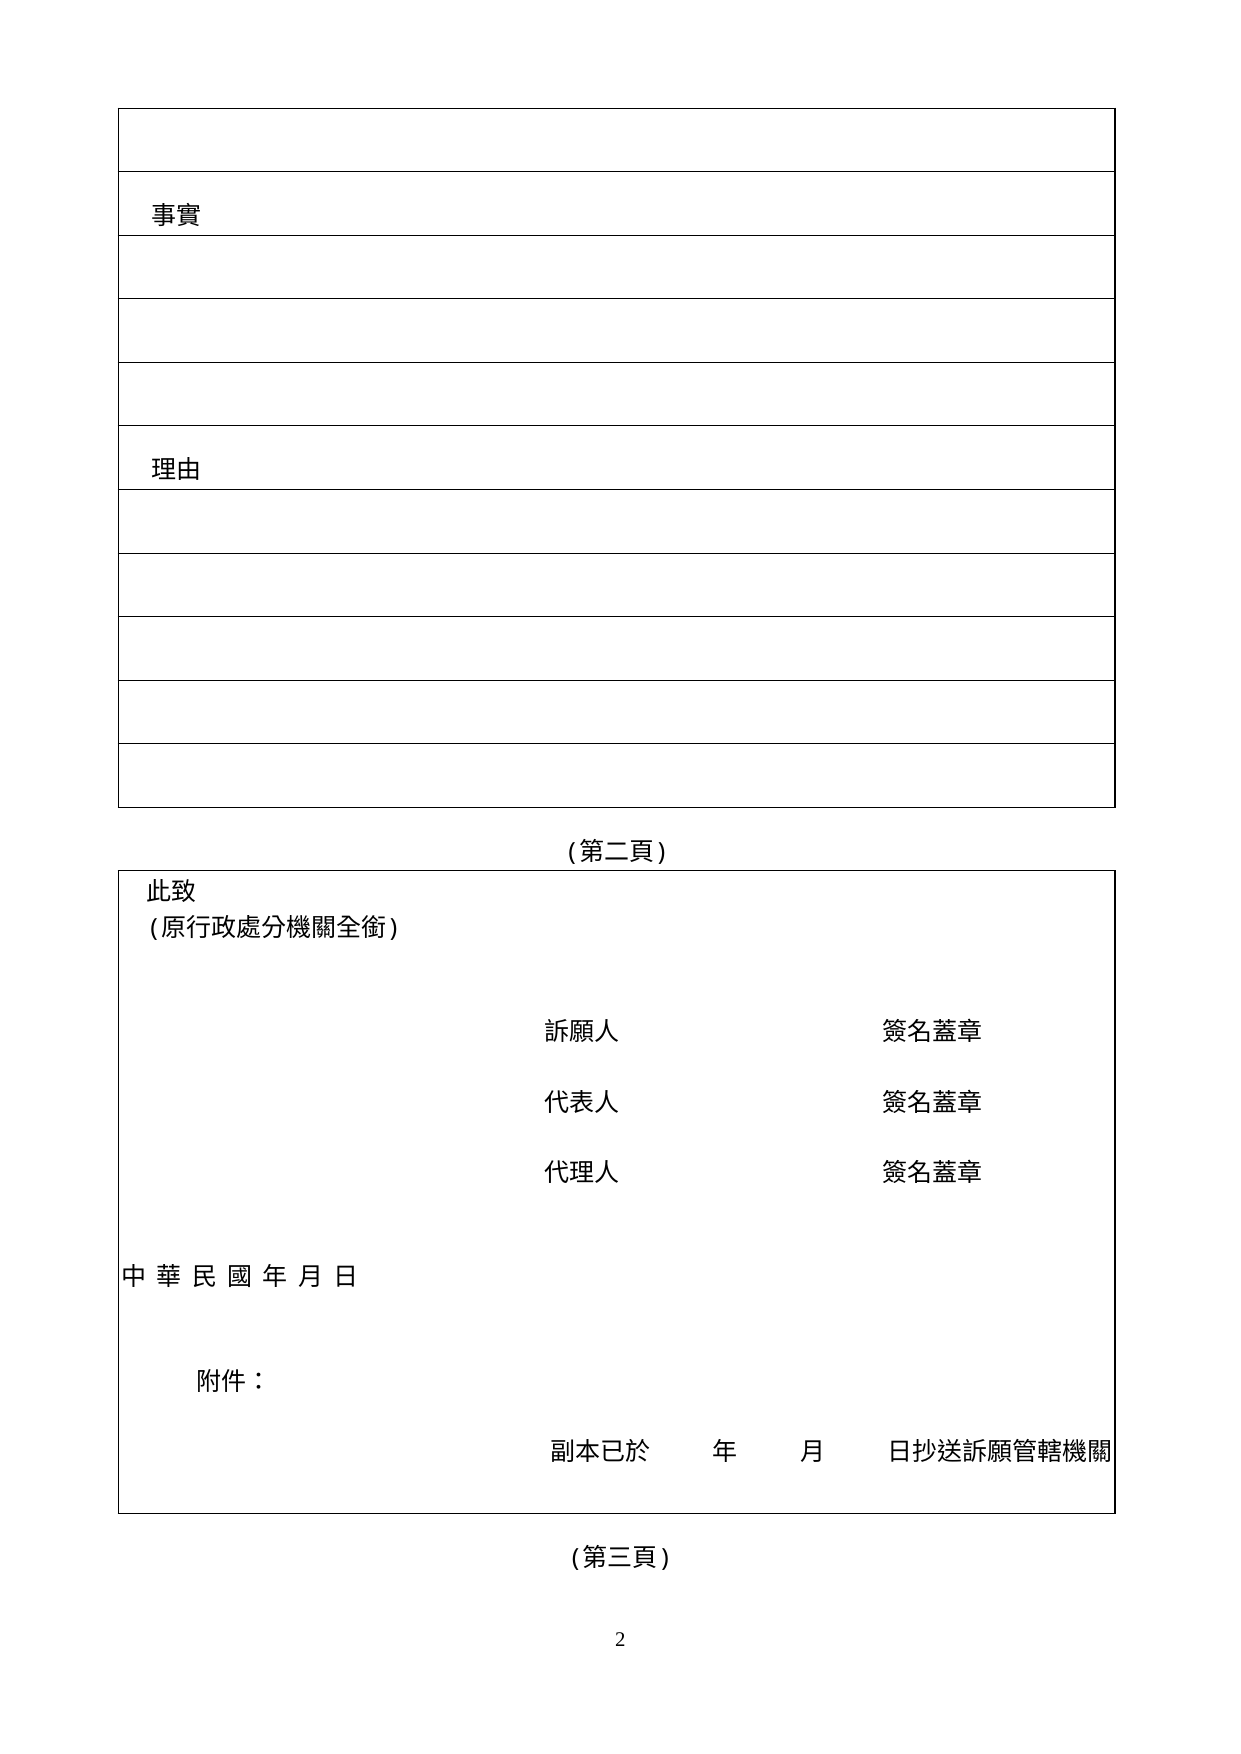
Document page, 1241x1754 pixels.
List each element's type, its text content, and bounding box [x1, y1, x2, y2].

table_cell 理由 [119, 426, 1114, 489]
table_cell [119, 299, 1114, 362]
table_cell 此致 (原行政處分機關全銜) 訴願人 簽名蓋章 代表人 簽名蓋章 代理人 簽名蓋章 中華民國年月日 附件： 副本已於 年 月 日抄送訴願管轄機關 [119, 871, 1114, 1513]
table_cell [119, 109, 1114, 171]
table_cell [119, 236, 1114, 298]
table_cell (第二頁) [118, 808, 1115, 870]
table_cell [119, 363, 1114, 425]
table_cell 事實 [119, 172, 1114, 235]
table_cell [119, 490, 1114, 552]
table_cell [119, 681, 1114, 743]
table_cell [119, 554, 1114, 616]
table_cell [119, 617, 1114, 679]
text (第三頁) [118, 1514, 1122, 1577]
table_cell [119, 744, 1114, 807]
